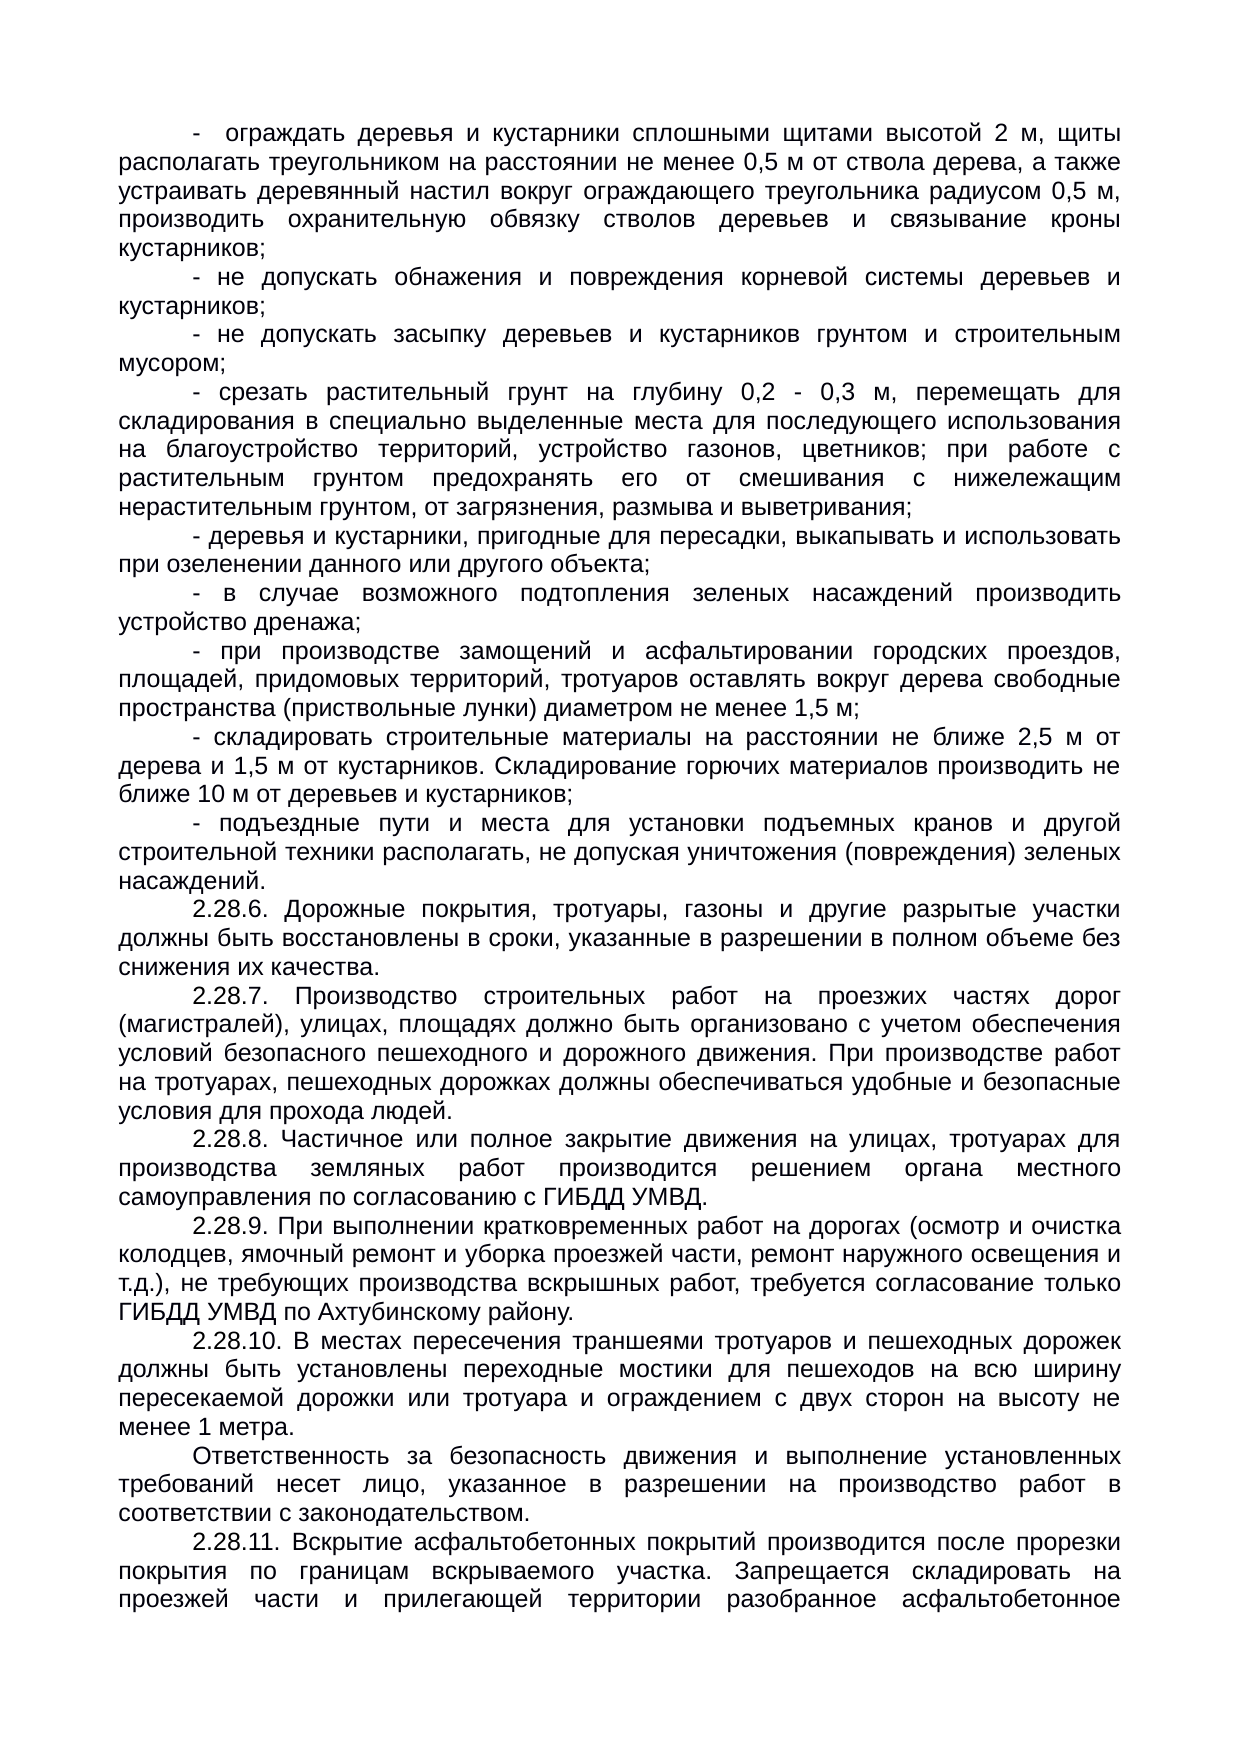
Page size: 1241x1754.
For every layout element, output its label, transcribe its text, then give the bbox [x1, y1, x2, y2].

text 2.28.9. При выполнении кратковременных работ на дорогах (осмотр и очистка колодцев, ямочный ремонт и уборка проезжей части, ремонт наружного освещения и т.д.), не требующих производства вскрышных работ, требуется согласование только ГИБДД УМВД по Ахтубинскому району. [118, 1211, 1122, 1326]
text - не допускать засыпку деревьев и кустарников грунтом и строительным мусором; [118, 319, 1122, 377]
text - при производстве замощений и асфальтировании городских проездов, площадей, придомовых территорий, тротуаров оставлять вокруг дерева свободные пространства (приствольные лунки) диаметром не менее 1,5 м; [118, 636, 1122, 722]
text 2.28.7. Производство строительных работ на проезжих частях дорог (магистралей), улицах, площадях должно быть организовано с учетом обеспечения условий безопасного пешеходного и дорожного движения. При производстве работ на тротуарах, пешеходных дорожках должны обеспечиваться удобные и безопасные условия для прохода людей. [118, 981, 1122, 1124]
text - срезать растительный грунт на глубину 0,2 - 0,3 м, перемещать для складирования в специально выделенные места для последующего использования на благоустройство территорий, устройство газонов, цветников; при работе с растительным грунтом предохранять его от смешивания с нижележащим нерастительным грунтом, от загрязнения, размыва и выветривания; [118, 377, 1122, 521]
text - деревья и кустарники, пригодные для пересадки, выкапывать и использовать при озеленении данного или другого объекта; [118, 521, 1122, 578]
text - ограждать деревья и кустарники сплошными щитами высотой 2 м, щиты располагать треугольником на расстоянии не менее 0,5 м от ствола дерева, а также устраивать деревянный настил вокруг ограждающего треугольника радиусом 0,5 м, производить охранительную обвязку стволов деревьев и связывание кроны кустарников; [118, 118, 1122, 262]
text - подъездные пути и места для установки подъемных кранов и другой строительной техники располагать, не допуская уничтожения (повреждения) зеленых насаждений. [118, 808, 1122, 894]
text 2.28.10. В местах пересечения траншеями тротуаров и пешеходных дорожек должны быть установлены переходные мостики для пешеходов на всю ширину пересекаемой дорожки или тротуара и ограждением с двух сторон на высоту не менее 1 метра. [118, 1326, 1122, 1441]
text Ответственность за безопасность движения и выполнение установленных требований несет лицо, указанное в разрешении на производство работ в соответствии с законодательством. [118, 1441, 1122, 1527]
text 2.28.6. Дорожные покрытия, тротуары, газоны и другие разрытые участки должны быть восстановлены в сроки, указанные в разрешении в полном объеме без снижения их качества. [118, 894, 1122, 981]
text - не допускать обнажения и повреждения корневой системы деревьев и кустарников; [118, 262, 1122, 319]
text - в случае возможного подтопления зеленых насаждений производить устройство дренажа; [118, 578, 1122, 636]
text 2.28.8. Частичное или полное закрытие движения на улицах, тротуарах для производства земляных работ производится решением органа местного самоуправления по согласованию с ГИБДД УМВД. [118, 1124, 1122, 1211]
text - складировать строительные материалы на расстоянии не ближе 2,5 м от дерева и 1,5 м от кустарников. Складирование горючих материалов производить не ближе 10 м от деревьев и кустарников; [118, 722, 1122, 808]
text 2.28.11. Вскрытие асфальтобетонных покрытий производится после прорезки покрытия по границам вскрываемого участка. Запрещается складировать на проезжей части и прилегающей территории разобранное асфальтобетонное [118, 1527, 1122, 1613]
